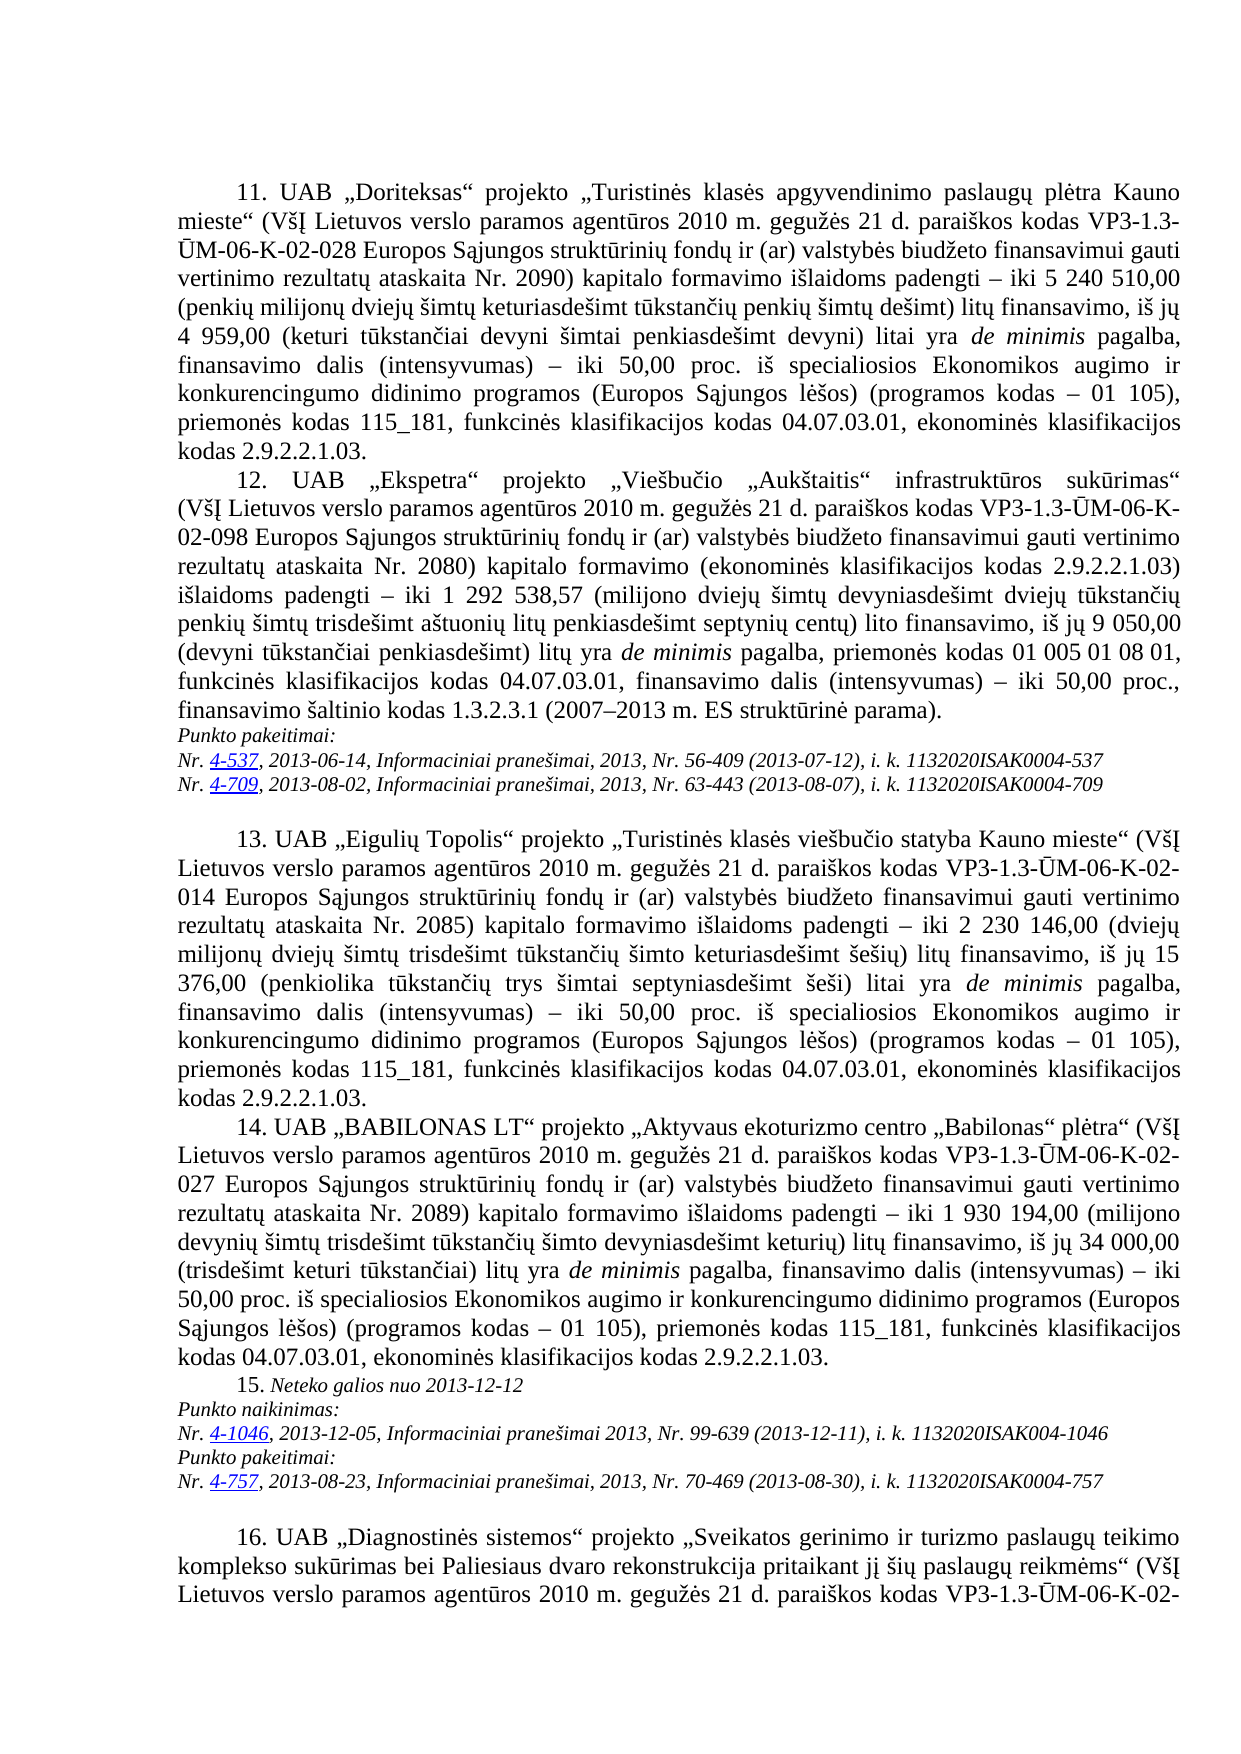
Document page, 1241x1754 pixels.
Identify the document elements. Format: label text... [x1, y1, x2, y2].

text Punkto naikinimas: [177, 1397, 1181, 1421]
text 13. UAB „Eigulių Topolis“ projekto „Turistinės klasės viešbučio statyba Kauno mieste“ (VšĮ Lietuvos verslo paramos agentūros 2010 m. gegužės 21 d. paraiškos kodas VP3-1.3-ŪM-06-K-02-014 Europos Sąjungos struktūrinių fondų ir (ar) valstybės biudžeto finansavimui gauti vertinimo rezultatų ataskaita Nr. 2085) kapitalo formavimo išlaidoms padengti – iki 2 230 146,00 (dviejų milijonų dviejų šimtų trisdešimt tūkstančių šimto keturiasdešimt šešių) litų finansavimo, iš jų 15 376,00 (penkiolika tūkstančių trys šimtai septyniasdešimt šeši) litai yra de minimis pagalba, finansavimo dalis (intensyvumas) – iki 50,00 proc. iš specialiosios Ekonomikos augimo ir konkurencingumo didinimo programos (Europos Sąjungos lėšos) (programos kodas – 01 105), priemonės kodas 115_181, funkcinės klasifikacijos kodas 04.07.03.01, ekonominės klasifikacijos kodas 2.9.2.2.1.03. [177, 824, 1181, 1112]
text Nr. 4-1046, 2013-12-05, Informaciniai pranešimai 2013, Nr. 99-639 (2013-12-11), i. k. 1132020ISAK004-1046 [177, 1421, 1181, 1445]
text Punkto pakeitimai: [177, 723, 1181, 747]
text 11. UAB „Doriteksas“ projekto „Turistinės klasės apgyvendinimo paslaugų plėtra Kauno mieste“ (VšĮ Lietuvos verslo paramos agentūros 2010 m. gegužės 21 d. paraiškos kodas VP3-1.3-ŪM-06-K-02-028 Europos Sąjungos struktūrinių fondų ir (ar) valstybės biudžeto finansavimui gauti vertinimo rezultatų ataskaita Nr. 2090) kapitalo formavimo išlaidoms padengti – iki 5 240 510,00 (penkių milijonų dviejų šimtų keturiasdešimt tūkstančių penkių šimtų dešimt) litų finansavimo, iš jų 4 959,00 (keturi tūkstančiai devyni šimtai penkiasdešimt devyni) litai yra de minimis pagalba, finansavimo dalis (intensyvumas) – iki 50,00 proc. iš specialiosios Ekonomikos augimo ir konkurencingumo didinimo programos (Europos Sąjungos lėšos) (programos kodas – 01 105), priemonės kodas 115_181, funkcinės klasifikacijos kodas 04.07.03.01, ekonominės klasifikacijos kodas 2.9.2.2.1.03. [177, 177, 1181, 465]
text 12. UAB „Ekspetra“ projekto „Viešbučio „Aukštaitis“ infrastruktūros sukūrimas“ (VšĮ Lietuvos verslo paramos agentūros 2010 m. gegužės 21 d. paraiškos kodas VP3-1.3-ŪM-06-K-02-098 Europos Sąjungos struktūrinių fondų ir (ar) valstybės biudžeto finansavimui gauti vertinimo rezultatų ataskaita Nr. 2080) kapitalo formavimo (ekonominės klasifikacijos kodas 2.9.2.2.1.03) išlaidoms padengti – iki 1 292 538,57 (milijono dviejų šimtų devyniasdešimt dviejų tūkstančių penkių šimtų trisdešimt aštuonių litų penkiasdešimt septynių centų) lito finansavimo, iš jų 9 050,00 (devyni tūkstančiai penkiasdešimt) litų yra de minimis pagalba, priemonės kodas 01 005 01 08 01, funkcinės klasifikacijos kodas 04.07.03.01, finansavimo dalis (intensyvumas) – iki 50,00 proc., finansavimo šaltinio kodas 1.3.2.3.1 (2007–2013 m. ES struktūrinė parama). [177, 465, 1181, 723]
text 16. UAB „Diagnostinės sistemos“ projekto „Sveikatos gerinimo ir turizmo paslaugų teikimo komplekso sukūrimas bei Paliesiaus dvaro rekonstrukcija pritaikant jį šių paslaugų reikmėms“ (VšĮ Lietuvos verslo paramos agentūros 2010 m. gegužės 21 d. paraiškos kodas VP3-1.3-ŪM-06-K-02- [177, 1522, 1181, 1608]
text Punkto pakeitimai: [177, 1445, 1181, 1469]
text Nr. 4-757, 2013-08-23, Informaciniai pranešimai, 2013, Nr. 70-469 (2013-08-30), i. k. 1132020ISAK0004-757 [177, 1469, 1181, 1493]
text Nr. 4-709, 2013-08-02, Informaciniai pranešimai, 2013, Nr. 63-443 (2013-08-07), i. k. 1132020ISAK0004-709 [177, 772, 1181, 796]
text Nr. 4-537, 2013-06-14, Informaciniai pranešimai, 2013, Nr. 56-409 (2013-07-12), i. k. 1132020ISAK0004-537 [177, 747, 1181, 772]
text 15. Neteko galios nuo 2013-12-12 [177, 1371, 1181, 1397]
text 14. UAB „BABILONAS LT“ projekto „Aktyvaus ekoturizmo centro „Babilonas“ plėtra“ (VšĮ Lietuvos verslo paramos agentūros 2010 m. gegužės 21 d. paraiškos kodas VP3-1.3-ŪM-06-K-02-027 Europos Sąjungos struktūrinių fondų ir (ar) valstybės biudžeto finansavimui gauti vertinimo rezultatų ataskaita Nr. 2089) kapitalo formavimo išlaidoms padengti – iki 1 930 194,00 (milijono devynių šimtų trisdešimt tūkstančių šimto devyniasdešimt keturių) litų finansavimo, iš jų 34 000,00 (trisdešimt keturi tūkstančiai) litų yra de minimis pagalba, finansavimo dalis (intensyvumas) – iki 50,00 proc. iš specialiosios Ekonomikos augimo ir konkurencingumo didinimo programos (Europos Sąjungos lėšos) (programos kodas – 01 105), priemonės kodas 115_181, funkcinės klasifikacijos kodas 04.07.03.01, ekonominės klasifikacijos kodas 2.9.2.2.1.03. [177, 1112, 1181, 1371]
